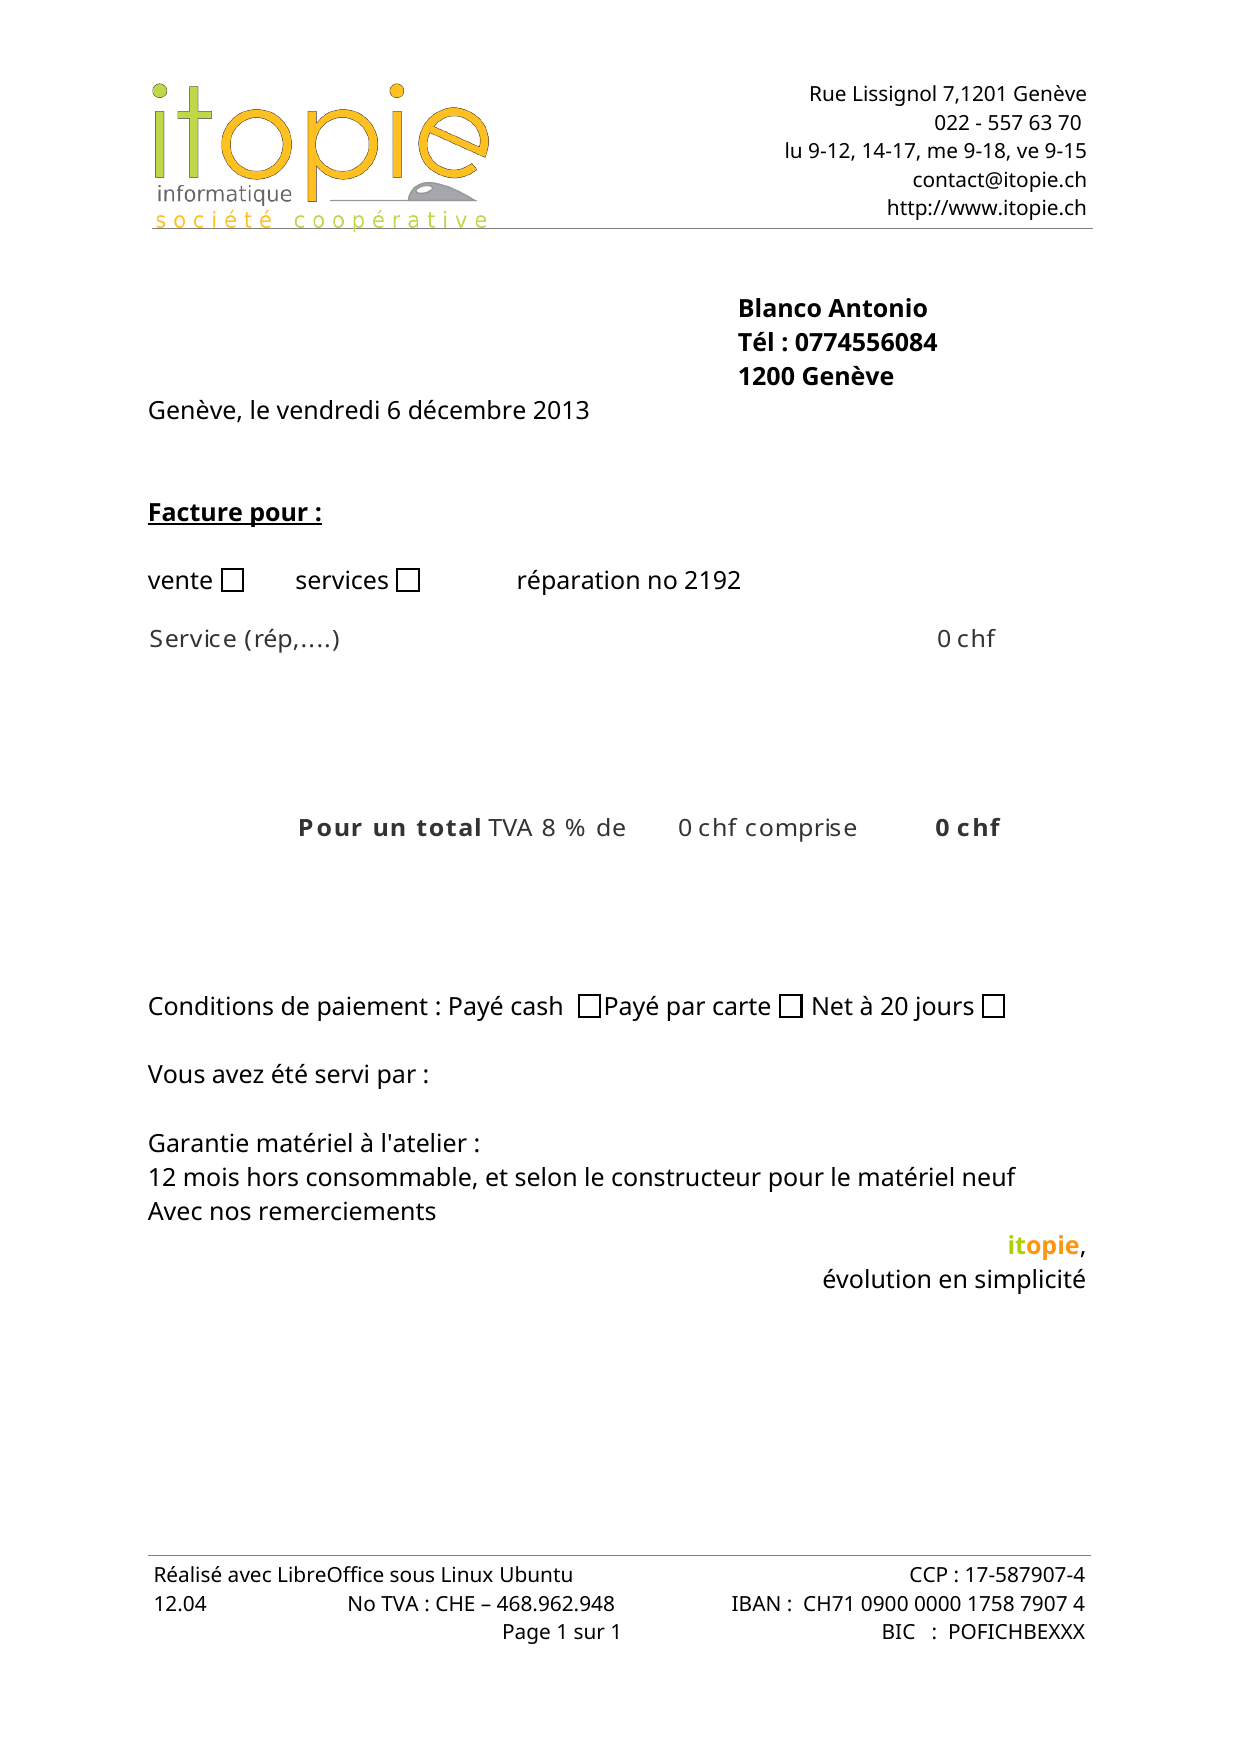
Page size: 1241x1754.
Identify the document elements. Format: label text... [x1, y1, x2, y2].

text Garantie matériel à l'atelier : [148, 1125, 1093, 1159]
text Conditions de paiement : Payé cash Payé par carte Net à 20 jours [148, 989, 1093, 1023]
text Blanco Antonio [148, 290, 1093, 324]
text vente services réparation no 2192 [148, 563, 1093, 597]
text 12 mois hors consommable, et selon le constructeur pour le matériel neuf [148, 1159, 1093, 1193]
text Avec nos remerciements [148, 1193, 1093, 1227]
picture [138, 72, 500, 244]
text Facture pour : [148, 495, 1093, 529]
text 1200 Genève [148, 358, 1093, 392]
text Tél : 0774556084 [148, 324, 1093, 358]
text évolution en simplicité [148, 1262, 1093, 1296]
text Vous avez été servi par : [148, 1057, 1093, 1091]
text Genève, le vendredi 6 décembre 2013 [148, 392, 1093, 427]
text itopie, [148, 1227, 1093, 1262]
